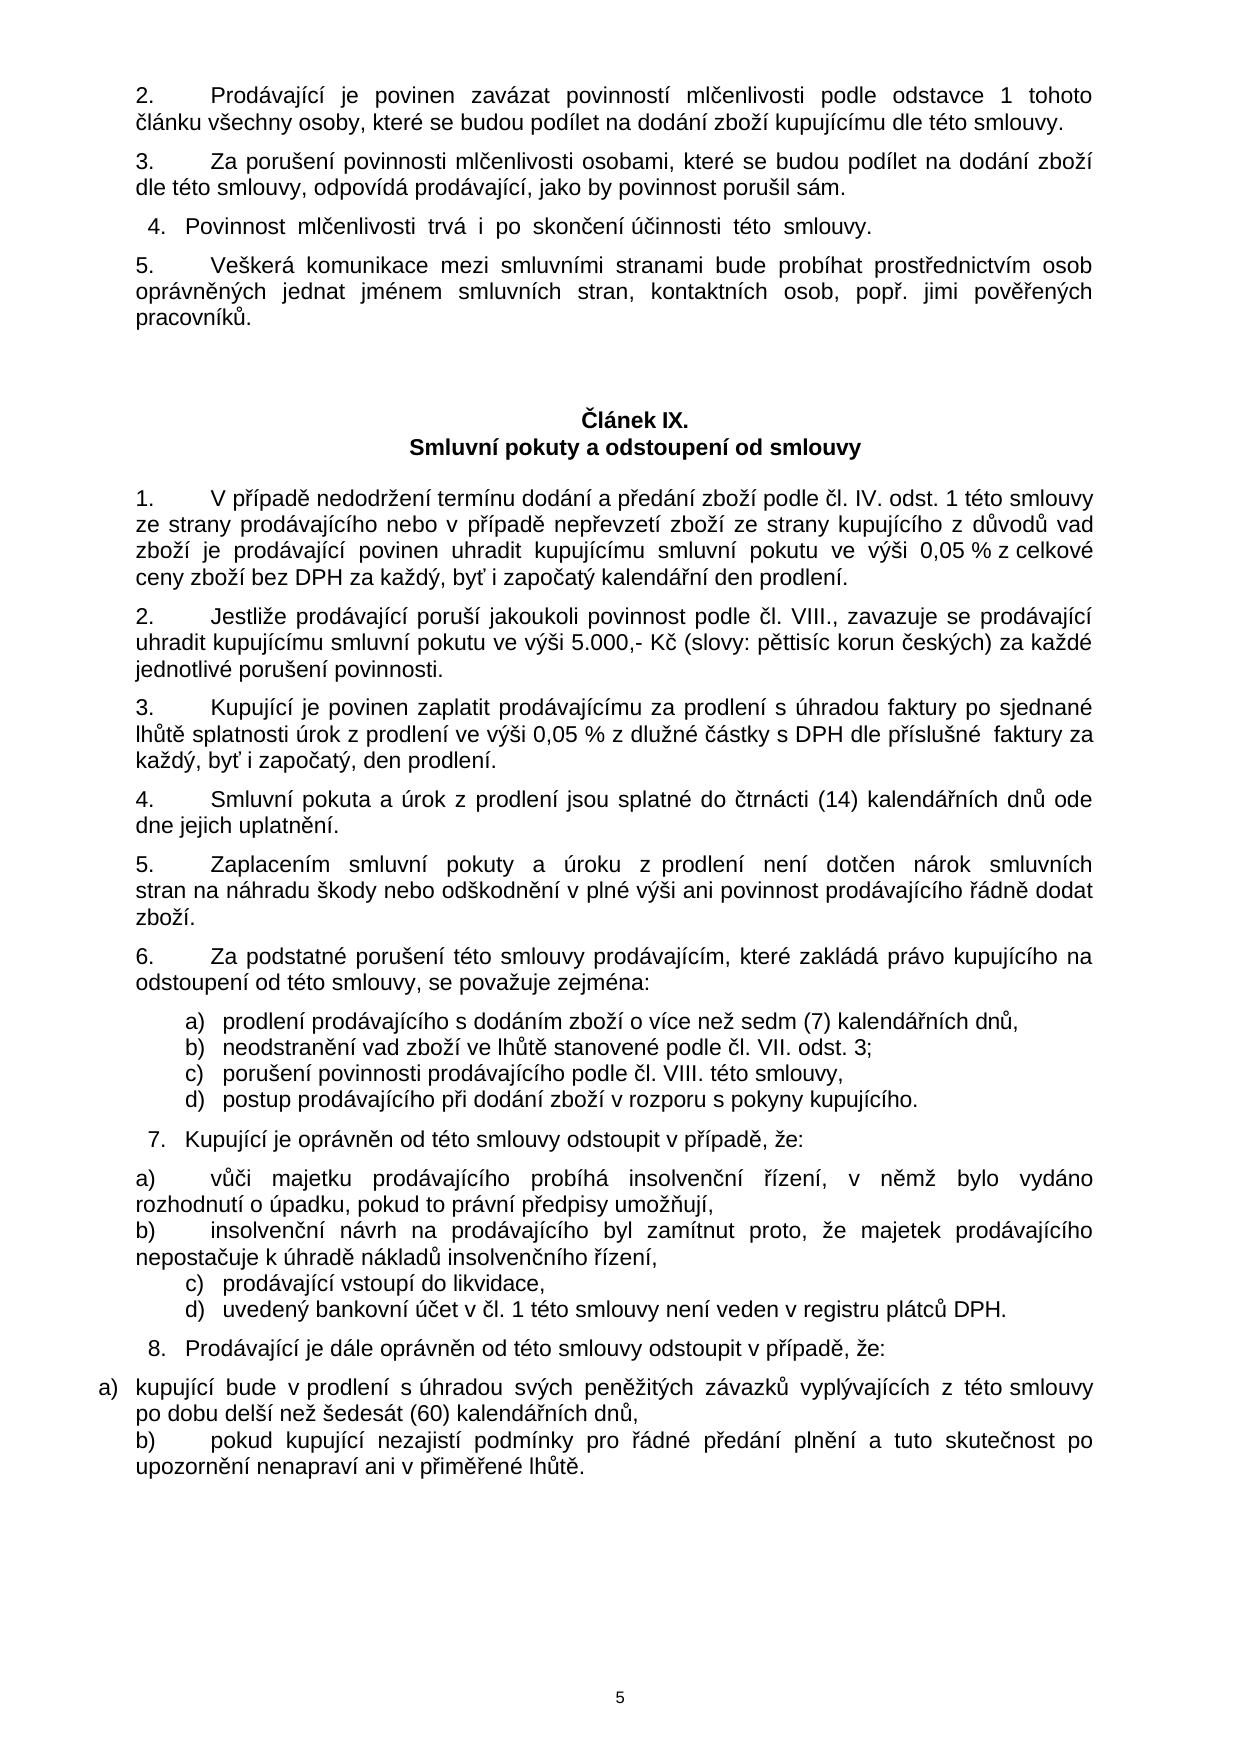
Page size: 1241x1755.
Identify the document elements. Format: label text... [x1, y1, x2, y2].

list vůči majetku prodávajícího probíhá insolvenční řízení, v němž bylo vydáno rozhodnutí o úpadku, pokud to právní předpisy umožňují, [135, 1164, 1093, 1217]
list Kupující je oprávněn od této smlouvy odstoupit v případě, že: [147, 1126, 1166, 1152]
list Kupující je povinen zaplatit prodávajícímu za prodlení s úhradou faktury po sjednané lhůtě splatnosti úrok z prodlení ve výši 0,05 % z dlužné částky s DPH dle příslušné faktury za každý, byť i započatý, den prodlení. [135, 694, 1093, 773]
list insolvenční návrh na prodávajícího byl zamítnut proto, že majetek prodávajícího nepostačuje k úhradě nákladů insolvenčního řízení, [135, 1217, 1093, 1270]
list Veškerá komunikace mezi smluvními stranami bude probíhat prostřednictvím osob oprávněných jednat jménem smluvních stran, kontaktních osob, popř. jimi pověřených pracovníků. [135, 252, 1093, 331]
list prodlení prodávajícího s dodáním zboží o více než sedm (7) kalendářních dnů, [185, 1008, 1166, 1034]
list Prodávající je dále oprávněn od této smlouvy odstoupit v případě, že: [148, 1335, 1166, 1362]
list Prodávající je povinen zavázat povinností mlčenlivosti podle odstavce 1 tohoto článku všechny osoby, které se budou podílet na dodání zboží kupujícímu dle této smlouvy. [135, 82, 1093, 135]
list Zaplacením smluvní pokuty a úroku z prodlení není dotčen nárok smluvních stran na náhradu škody nebo odškodnění v plné výši ani povinnost prodávajícího řádně dodat zboží. [135, 851, 1093, 930]
list porušení povinnosti prodávajícího podle čl. VIII. této smlouvy, [185, 1061, 1166, 1087]
list uvedený bankovní účet v čl. 1 této smlouvy není veden v registru plátců DPH. [185, 1296, 1166, 1323]
list Za porušení povinnosti mlčenlivosti osobami, které se budou podílet na dodání zboží dle této smlouvy, odpovídá prodávající, jako by povinnost porušil sám. [135, 148, 1093, 200]
list neodstranění vad zboží ve lhůtě stanovené podle čl. VII. odst. 3; [185, 1034, 1166, 1061]
list Povinnost mlčenlivosti trvá i po skončení účinnosti této smlouvy. [147, 213, 1166, 239]
list Smluvní pokuta a úrok z prodlení jsou splatné do čtrnácti (14) kalendářních dnů ode dne jejich uplatnění. [135, 786, 1093, 838]
list postup prodávajícího při dodání zboží v rozporu s pokyny kupujícího. [185, 1087, 1166, 1113]
list pokud kupující nezajistí podmínky pro řádné předání plnění a tuto skutečnost po upozornění nenapraví ani v přiměřené lhůtě. [135, 1427, 1093, 1479]
text Smluvní pokuty a odstoupení od smlouvy [135, 433, 1135, 460]
subtitle Článek IX. [135, 407, 1135, 433]
list V případě nedodržení termínu dodání a předání zboží podle čl. IV. odst. 1 této smlouvy ze strany prodávajícího nebo v případě nepřevzetí zboží ze strany kupujícího z důvodů vad zboží je prodávající povinen uhradit kupujícímu smluvní pokutu ve výši 0,05 % z celkové ceny zboží bez DPH za každý, byť i započatý kalendářní den prodlení. [135, 485, 1094, 590]
list prodávající vstoupí do likvidace, [185, 1270, 1166, 1296]
list Jestliže prodávající poruší jakoukoli povinnost podle čl. VIII., zavazuje se prodávající uhradit kupujícímu smluvní pokutu ve výši 5.000,- Kč (slovy: pěttisíc korun českých) za každé jednotlivé porušení povinnosti. [135, 603, 1093, 682]
list Za podstatné porušení této smlouvy prodávajícím, které zakládá právo kupujícího na odstoupení od této smlouvy, se považuje zejména: [135, 943, 1094, 995]
list kupující bude v prodlení s úhradou svých peněžitých závazků vyplývajících z této smlouvy po dobu delší než šedesát (60) kalendářních dnů, [98, 1374, 1093, 1427]
